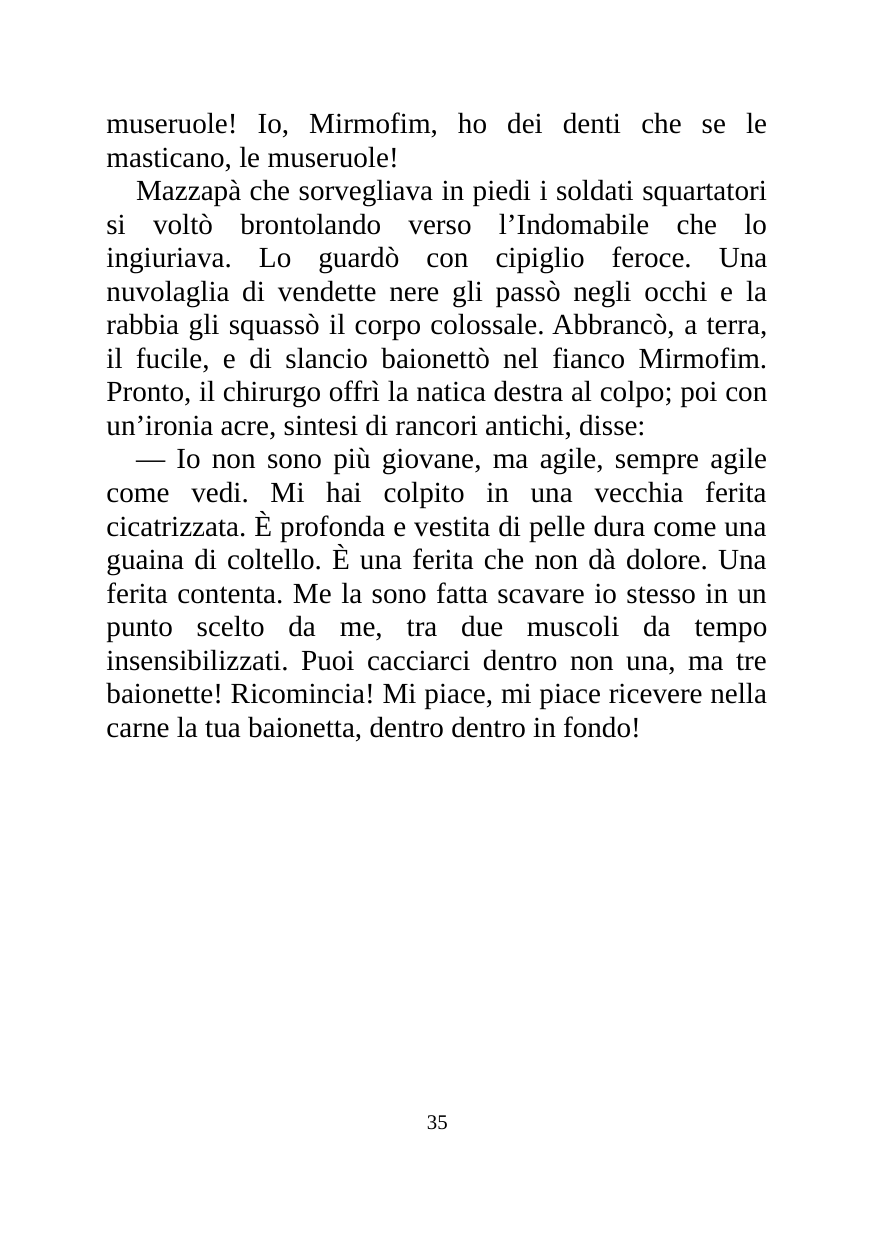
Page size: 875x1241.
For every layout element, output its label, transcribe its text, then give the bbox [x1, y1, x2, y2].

text — Io non sono più giovane, ma agile, sempre agile come vedi. Mi hai colpito in una vecchia ferita cicatrizzata. È profonda e vestita di pelle dura come una guaina di coltello. È una ferita che non dà dolore. Una ferita contenta. Me la sono fatta scavare io stesso in un punto scelto da me, tra due muscoli da tempo insensibilizzati. Puoi cacciarci dentro non una, ma tre baionette! Ricomincia! Mi piace, mi piace ricevere nella carne la tua baionetta, dentro dentro in fondo! [106, 442, 768, 743]
text Mazzapà che sorvegliava in piedi i soldati squartatori si voltò brontolando verso l’Indomabile che lo ingiuriava. Lo guardò con cipiglio feroce. Una nuvolaglia di vendette nere gli passò negli occhi e la rabbia gli squassò il corpo colossale. Abbrancò, a terra, il fucile, e di slancio baionettò nel fianco Mirmofim. Pronto, il chirurgo offrì la natica destra al colpo; poi con un’ironia acre, sintesi di rancori antichi, disse: [106, 173, 768, 442]
text museruole! Io, Mirmofim, ho dei denti che se le masticano, le museruole! [106, 106, 768, 173]
